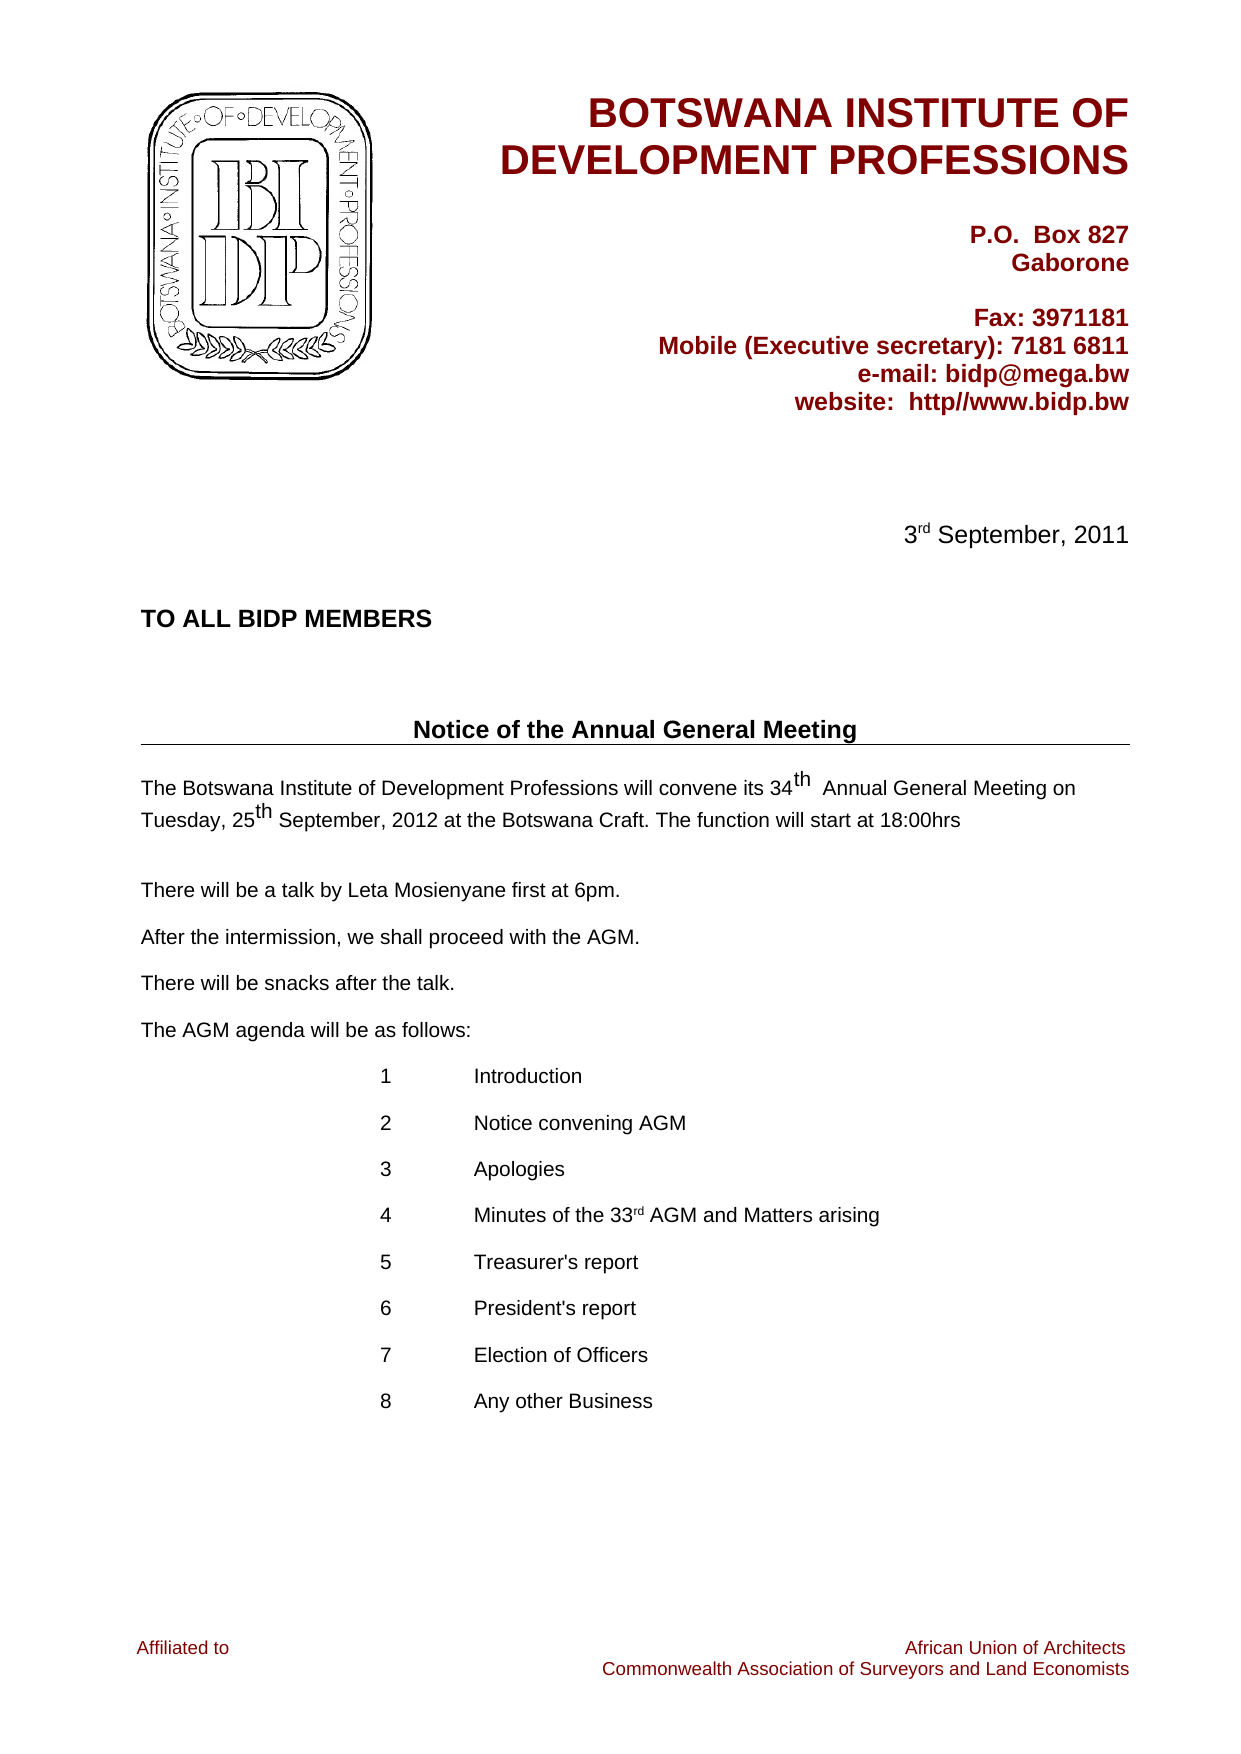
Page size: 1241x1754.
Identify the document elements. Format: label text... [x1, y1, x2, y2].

table_cell 7 [380, 1343, 473, 1390]
text BOTSWANA INSTITUTE OF DEVELOPMENT PROFESSIONS [387, 90, 1129, 183]
table_cell [1130, 902, 1167, 925]
table_cell There will be snacks after the talk. [141, 972, 1130, 995]
table_cell [1130, 1204, 1167, 1250]
table_cell [141, 832, 1130, 856]
table_cell There will be a talk by Leta Mosienyane first at 6pm. [141, 856, 1130, 902]
table_cell [1130, 744, 1167, 767]
picture [138, 72, 386, 408]
table_header TO ALL BIDP MEMBERS [141, 604, 1130, 632]
table_cell [1130, 1343, 1167, 1390]
table_cell Notice of the Annual General Meeting [141, 716, 1130, 744]
text e-mail: bidp@mega.bw [387, 360, 1129, 388]
table_cell [1130, 1111, 1167, 1157]
table_cell [1130, 832, 1167, 856]
table_cell [1130, 1065, 1167, 1111]
table_cell [1130, 1390, 1167, 1413]
table_cell Any other Business [474, 1390, 1130, 1413]
table_cell Election of Officers [474, 1343, 1130, 1390]
table_cell [1130, 1250, 1167, 1297]
table_cell [141, 949, 1130, 972]
table_cell [1130, 632, 1167, 660]
table_cell 8 [380, 1390, 473, 1413]
table_cell [391, 745, 959, 767]
table_cell 4 [380, 1204, 473, 1250]
table_cell [380, 1413, 473, 1436]
table_cell [141, 1390, 380, 1413]
table_cell [141, 902, 1130, 925]
table_cell [1130, 660, 1167, 688]
table_header [1130, 604, 1167, 632]
table_cell [141, 745, 391, 767]
text Mobile (Executive secretary): 7181 6811 [387, 332, 1129, 360]
table_cell [141, 1204, 380, 1250]
table_cell Minutes of the 33rd AGM and Matters arising [474, 1204, 1130, 1250]
table_cell [141, 1413, 380, 1436]
subtitle Gaborone [387, 248, 1129, 276]
table_cell [474, 1413, 1130, 1436]
table_cell [141, 1065, 380, 1111]
table_cell 2 [380, 1111, 473, 1157]
table_cell 6 [380, 1297, 473, 1343]
table_cell [141, 632, 1130, 660]
table_cell [1130, 925, 1167, 948]
table_cell President's report [474, 1297, 1130, 1343]
table_cell Treasurer's report [474, 1250, 1130, 1297]
table_cell [1130, 972, 1167, 995]
table_cell Apologies [474, 1158, 1130, 1204]
table_cell [141, 1343, 380, 1390]
table_cell [141, 688, 1130, 716]
table_cell The Botswana Institute of Development Professions will convene its 34th Annual General Meeting on Tuesday, 25th September, 2012 at the Botswana Craft. The function will start at 18:00hrs [141, 767, 1130, 832]
table_cell [1130, 1297, 1167, 1343]
table_cell 5 [380, 1250, 473, 1297]
table_cell [1130, 1158, 1167, 1204]
table_cell [141, 1297, 380, 1343]
table_cell 1 [380, 1065, 473, 1111]
table_cell [1130, 767, 1167, 832]
table_cell [1130, 1018, 1167, 1064]
text Fax: 3971181 [387, 304, 1129, 332]
subtitle P.O. Box 827 [387, 220, 1129, 248]
text website: http//www.bidp.bw [136, 388, 1129, 416]
table_cell [141, 1111, 380, 1157]
table_cell The AGM agenda will be as follows: [141, 1018, 1130, 1064]
table_cell [1130, 688, 1167, 716]
text 3rd September, 2011 [156, 521, 1129, 548]
table_cell Introduction [474, 1065, 1130, 1111]
table_cell After the intermission, we shall proceed with the AGM. [141, 925, 1130, 948]
table_cell [1130, 949, 1167, 972]
table_cell [1130, 716, 1167, 744]
table_cell [141, 660, 1130, 688]
table_cell 3 [380, 1158, 473, 1204]
table_cell [959, 745, 1130, 767]
table_cell [1130, 995, 1167, 1018]
table_cell [1130, 856, 1167, 902]
table_cell [141, 1250, 380, 1297]
table_cell Notice convening AGM [474, 1111, 1130, 1157]
table_cell [141, 1158, 380, 1204]
table_cell [1130, 1413, 1167, 1436]
table_cell [141, 995, 1130, 1018]
